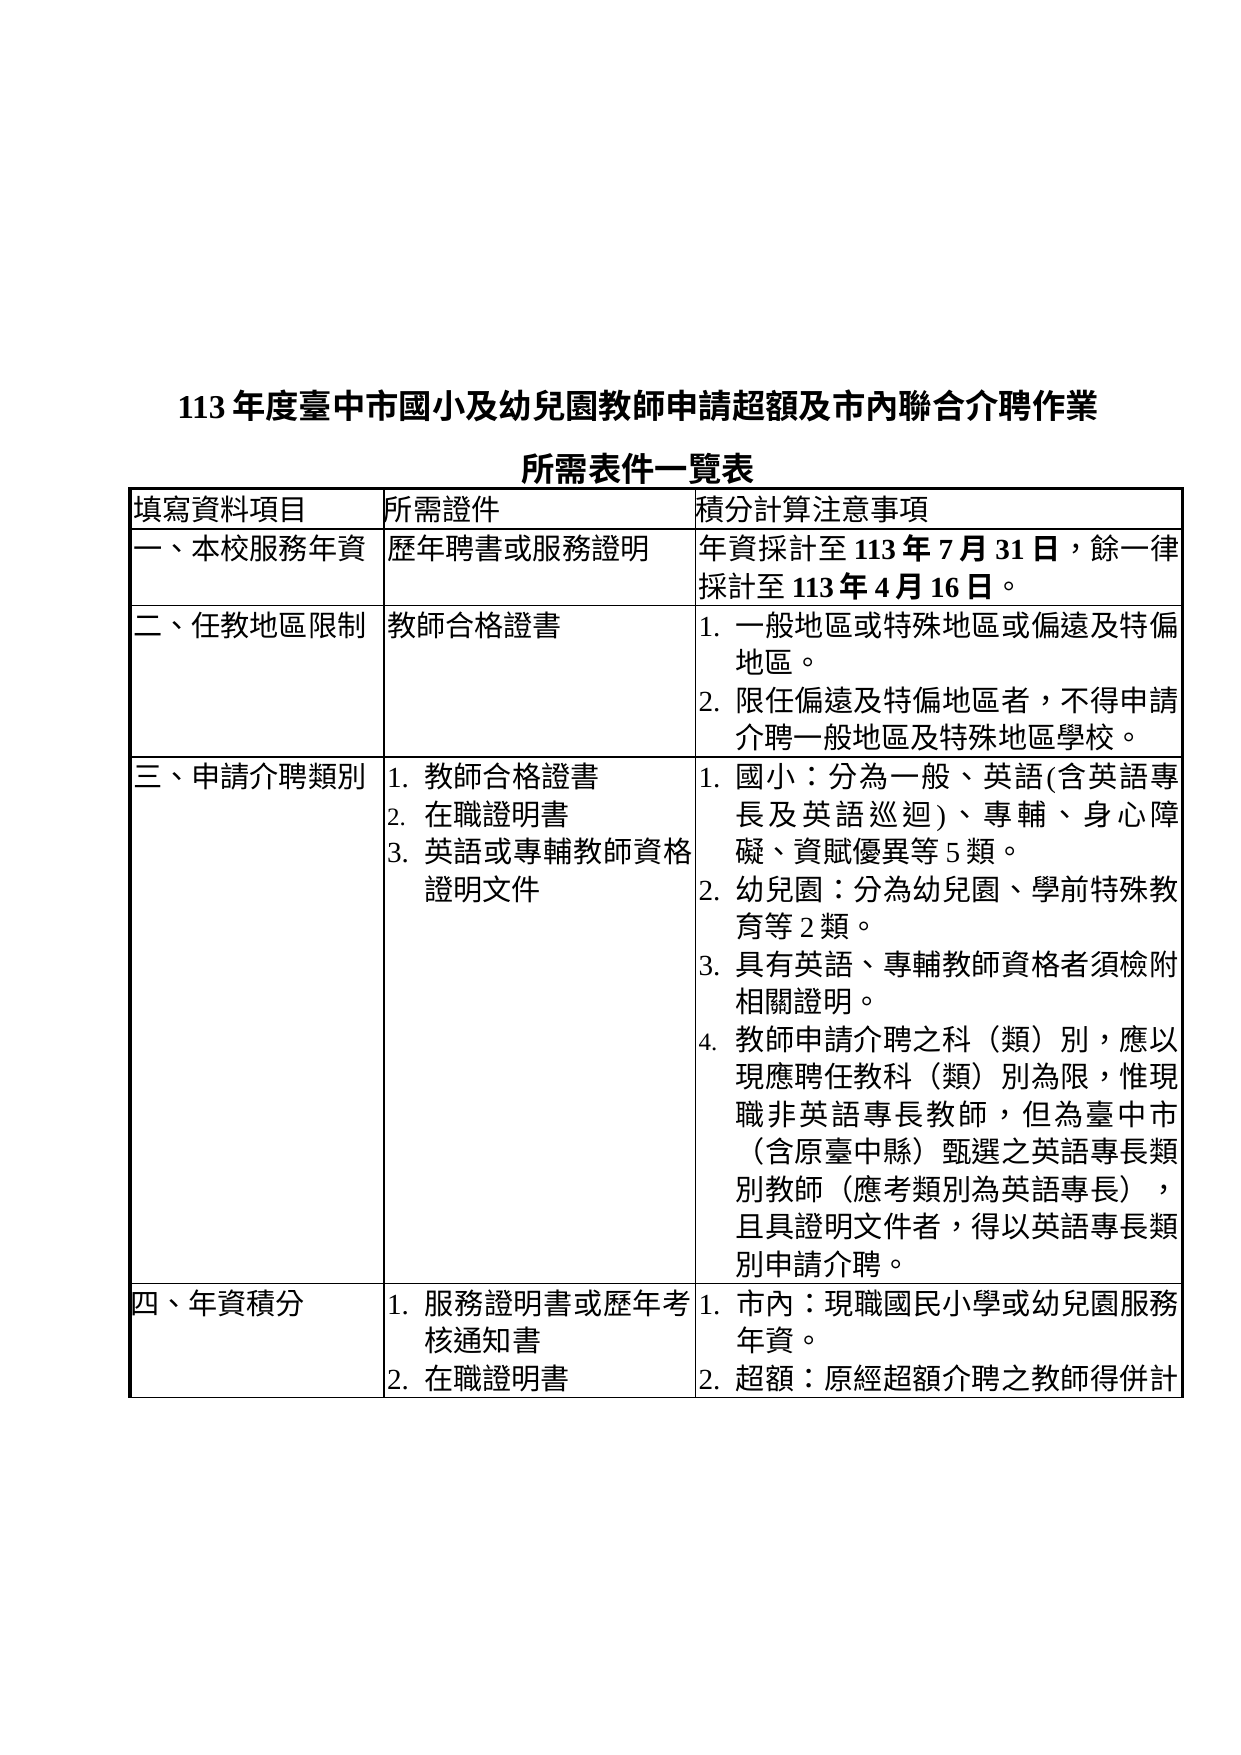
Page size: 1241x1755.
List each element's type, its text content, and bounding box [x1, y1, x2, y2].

table_cell 教師合格證書 [385, 606, 695, 756]
table_cell 市內：現職國民小學或幼兒園服務年資。 超額：原經超額介聘之教師得併計原服務超額學校之年資。 義務役（不含志願役）及育嬰留職停薪年資得以採計，加給部份不計入。 [696, 1284, 1181, 1397]
table_cell 二、任教地區限制 [132, 606, 383, 756]
table_cell 年資採計至113年7月31日，餘一律採計至113年4月16日。 [696, 530, 1181, 604]
text 113年度臺中市國小及幼兒園教師申請超額及市內聯合介聘作業 [130, 362, 1146, 425]
table_cell 服務證明書或歷年考核通知書 在職證明書 留職停薪同意復職證明文件（無留職停薪者免附） [385, 1284, 695, 1397]
table_cell 歷年聘書或服務證明 [385, 530, 695, 604]
table_header 所需證件 [385, 490, 695, 528]
table_cell 三、申請介聘類別 [132, 758, 383, 1283]
text 所需表件一覽表 [130, 425, 1146, 487]
table_cell 四、年資積分 [132, 1284, 383, 1397]
table_header 填寫資料項目 [132, 490, 383, 528]
table_header 積分計算注意事項 [696, 490, 1181, 528]
table_cell 教師合格證書 在職證明書 英語或專輔教師資格證明文件 [385, 758, 695, 1283]
table_cell 國小：分為一般、英語(含英語專長及英語巡迴)、專輔、身心障礙、資賦優異等5類。 幼兒園：分為幼兒園、學前特殊教育等2類。 具有英語、專輔教師資格者須檢附相關證明。 教師申請介聘之科（類）別，應以現應聘任教科（類）別為限，惟現職非英語專長教師，但為臺中市（含原臺中縣）甄選之英語專長類別教師（應考類別為英語專長），且具證明文件者，得以英語專長類別申請介聘。 [696, 758, 1181, 1283]
table_cell 一、本校服務年資 [132, 530, 383, 604]
table_cell 一般地區或特殊地區或偏遠及特偏地區。 限任偏遠及特偏地區者，不得申請介聘一般地區及特殊地區學校。 [696, 606, 1181, 756]
